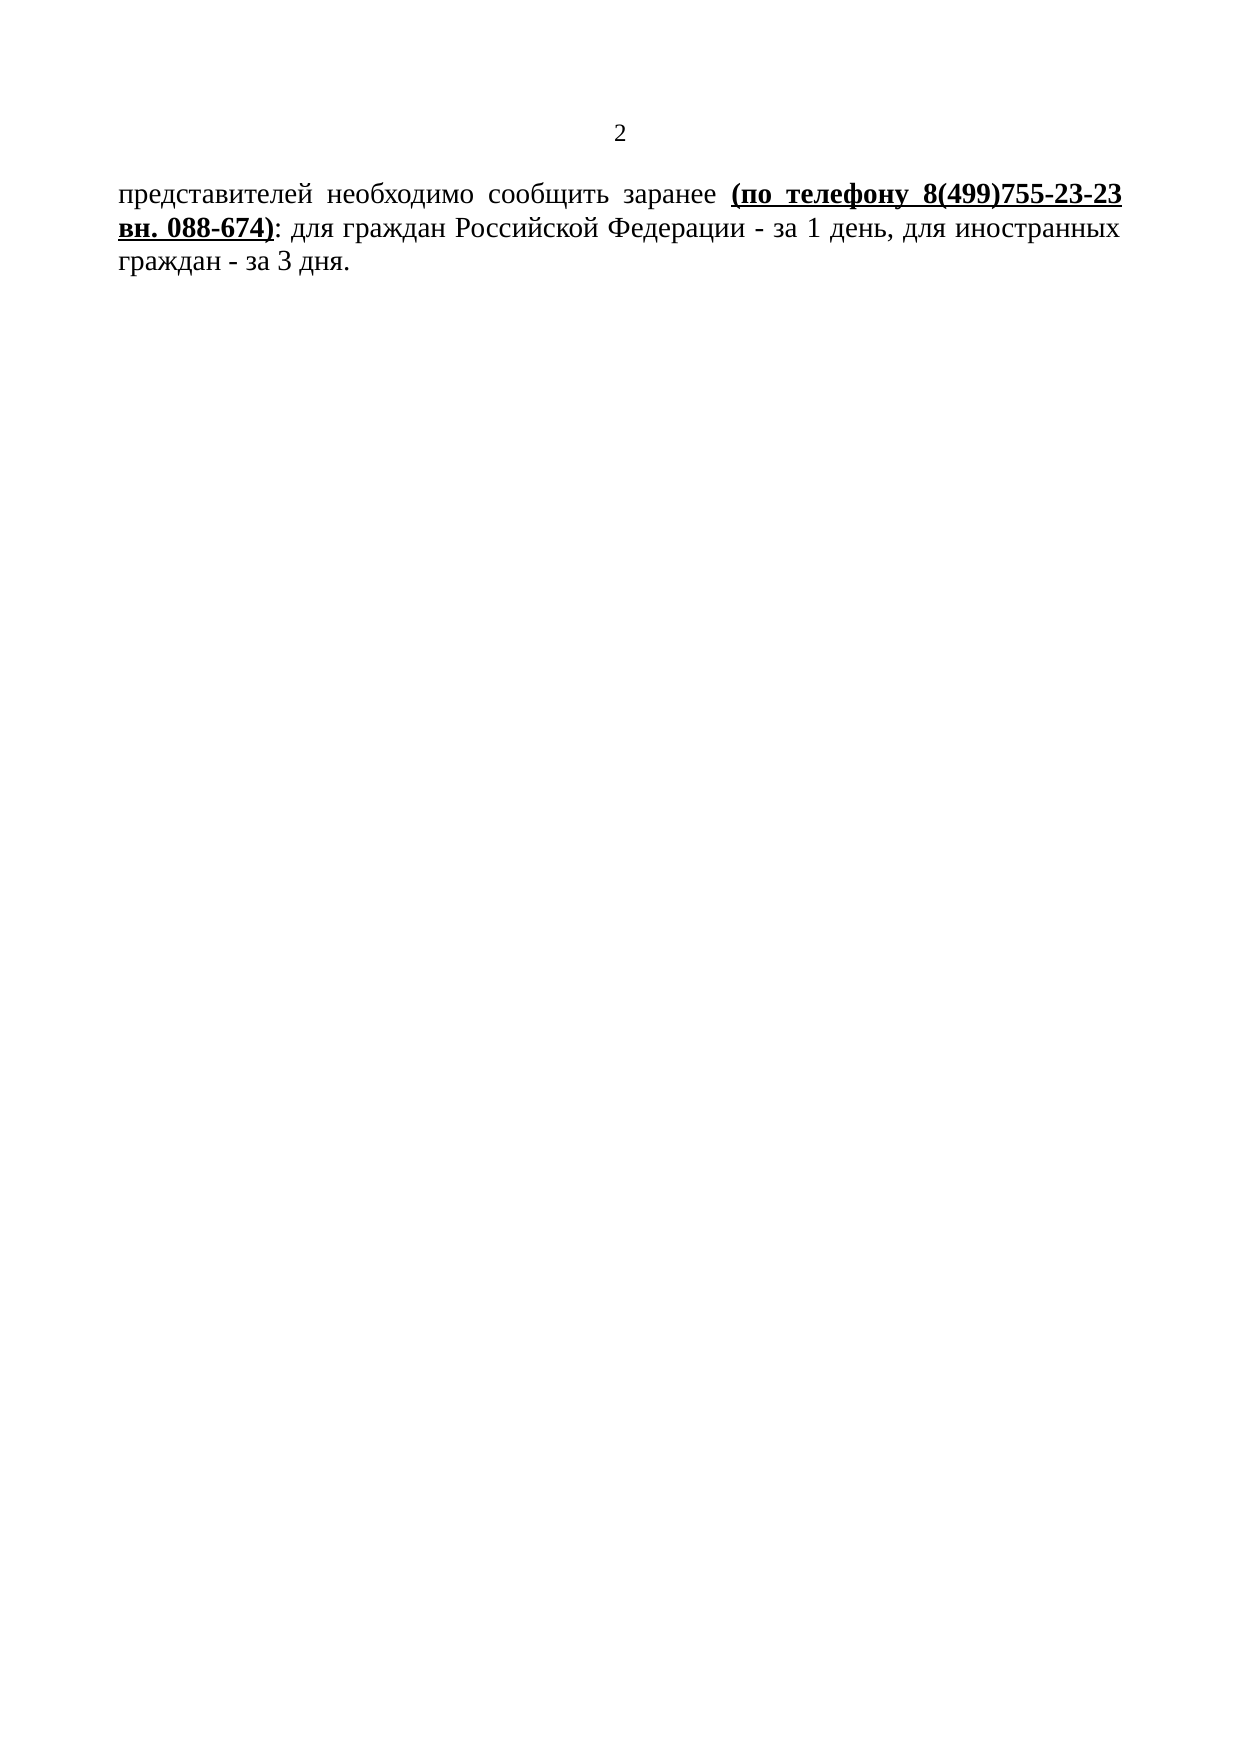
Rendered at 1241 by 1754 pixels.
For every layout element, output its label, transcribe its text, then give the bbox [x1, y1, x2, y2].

text представителей необходимо сообщить заранее (по телефону 8(499)755-23-23 вн. 088-674): для граждан Российской Федерации - за 1 день, для иностранных граждан - за 3 дня. [118, 176, 1122, 277]
